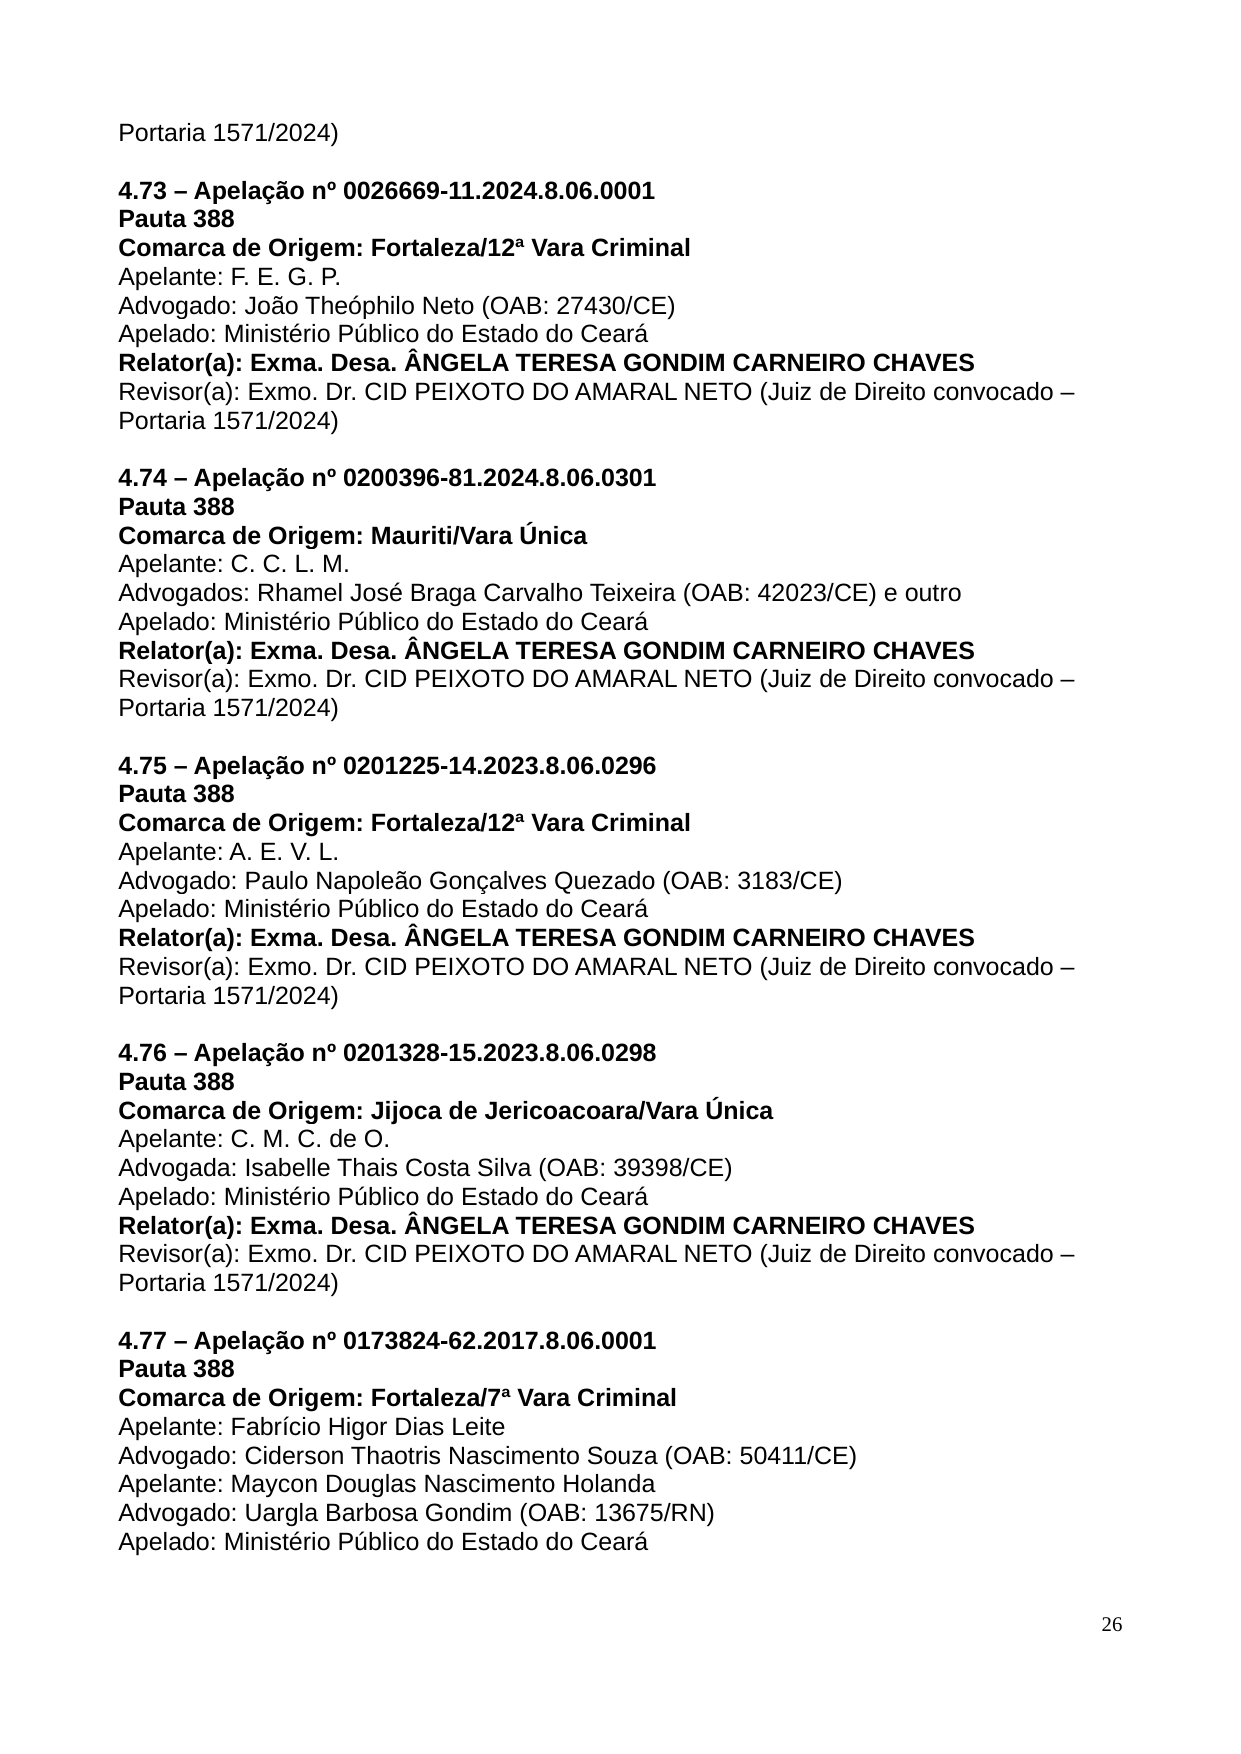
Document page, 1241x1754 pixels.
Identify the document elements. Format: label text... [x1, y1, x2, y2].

text Relator(a): Exma. Desa. ÂNGELA TERESA GONDIM CARNEIRO CHAVES [118, 636, 1122, 664]
text Revisor(a): Exmo. Dr. CID PEIXOTO DO AMARAL NETO (Juiz de Direito convocado – Portaria 1571/2024) [118, 664, 1122, 722]
text Relator(a): Exma. Desa. ÂNGELA TERESA GONDIM CARNEIRO CHAVES [118, 1211, 1122, 1239]
text Revisor(a): Exmo. Dr. CID PEIXOTO DO AMARAL NETO (Juiz de Direito convocado – Portaria 1571/2024) [118, 1239, 1122, 1297]
text Pauta 388 [118, 1067, 1122, 1096]
text Comarca de Origem: Fortaleza/7ª Vara Criminal [118, 1383, 1122, 1412]
text Portaria 1571/2024) [118, 118, 1122, 147]
text Apelado: Ministério Público do Estado do Ceará [118, 319, 1122, 348]
text Apelado: Ministério Público do Estado do Ceará [118, 894, 1122, 923]
text Advogado: Ciderson Thaotris Nascimento Souza (OAB: 50411/CE) [118, 1441, 1122, 1469]
text Apelante: C. C. L. M. [118, 549, 1122, 578]
text Comarca de Origem: Mauriti/Vara Única [118, 521, 1122, 549]
text Apelante: Fabrício Higor Dias Leite [118, 1412, 1122, 1441]
text Comarca de Origem: Jijoca de Jericoacoara/Vara Única [118, 1096, 1122, 1124]
text Advogado: Paulo Napoleão Gonçalves Quezado (OAB: 3183/CE) [118, 866, 1122, 894]
text Apelado: Ministério Público do Estado do Ceará [118, 1182, 1122, 1211]
text Apelante: A. E. V. L. [118, 837, 1122, 866]
text Apelante: F. E. G. P. [118, 262, 1122, 291]
text Comarca de Origem: Fortaleza/12ª Vara Criminal [118, 233, 1122, 262]
text 4.76 – Apelação nº 0201328-15.2023.8.06.0298 [118, 1038, 1122, 1067]
text Apelado: Ministério Público do Estado do Ceará [118, 607, 1122, 636]
text Apelante: Maycon Douglas Nascimento Holanda [118, 1469, 1122, 1498]
text Apelante: C. M. C. de O. [118, 1124, 1122, 1153]
text Advogados: Rhamel José Braga Carvalho Teixeira (OAB: 42023/CE) e outro [118, 578, 1122, 607]
text Advogada: Isabelle Thais Costa Silva (OAB: 39398/CE) [118, 1153, 1122, 1182]
text Comarca de Origem: Fortaleza/12ª Vara Criminal [118, 808, 1122, 837]
text 4.73 – Apelação nº 0026669-11.2024.8.06.0001 [118, 176, 1122, 204]
text 4.75 – Apelação nº 0201225-14.2023.8.06.0296 [118, 751, 1122, 779]
text Revisor(a): Exmo. Dr. CID PEIXOTO DO AMARAL NETO (Juiz de Direito convocado – Portaria 1571/2024) [118, 377, 1122, 434]
text Advogado: Uargla Barbosa Gondim (OAB: 13675/RN) [118, 1498, 1122, 1527]
text Pauta 388 [118, 779, 1122, 808]
text Pauta 388 [118, 492, 1122, 521]
text Revisor(a): Exmo. Dr. CID PEIXOTO DO AMARAL NETO (Juiz de Direito convocado – Portaria 1571/2024) [118, 952, 1122, 1009]
text Advogado: João Theóphilo Neto (OAB: 27430/CE) [118, 291, 1122, 319]
text Pauta 388 [118, 1354, 1122, 1383]
text 4.74 – Apelação nº 0200396-81.2024.8.06.0301 [118, 463, 1122, 492]
text Relator(a): Exma. Desa. ÂNGELA TERESA GONDIM CARNEIRO CHAVES [118, 348, 1122, 377]
text Apelado: Ministério Público do Estado do Ceará [118, 1527, 1122, 1556]
text 4.77 – Apelação nº 0173824-62.2017.8.06.0001 [118, 1326, 1122, 1354]
text Relator(a): Exma. Desa. ÂNGELA TERESA GONDIM CARNEIRO CHAVES [118, 923, 1122, 952]
text Pauta 388 [118, 204, 1122, 233]
